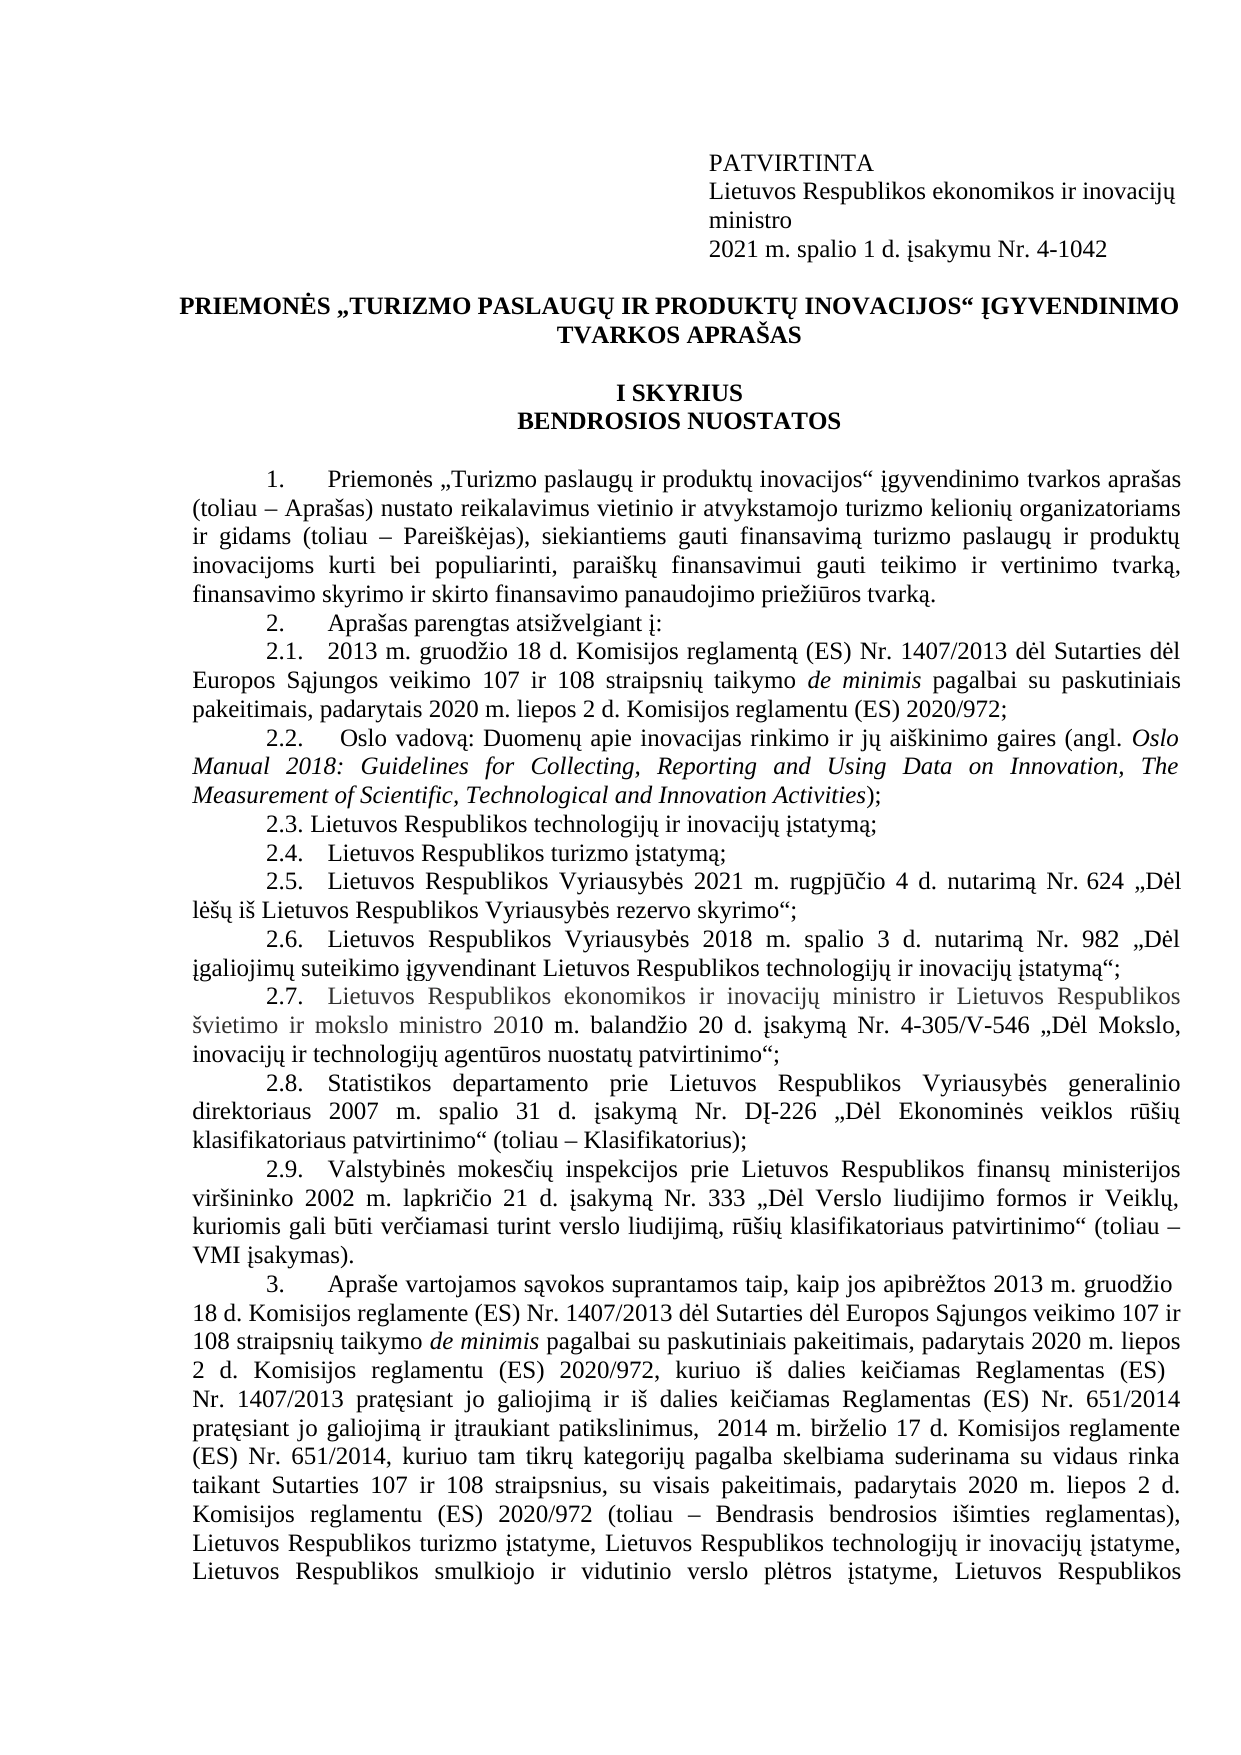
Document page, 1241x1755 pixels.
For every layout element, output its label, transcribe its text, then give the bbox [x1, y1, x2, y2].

text 2.5. Lietuvos Respublikos Vyriausybės 2021 m. rugpjūčio 4 d. nutarimą Nr. 624 „Dėl lėšų iš Lietuvos Respublikos Vyriausybės rezervo skyrimo“; [192, 866, 1181, 924]
text 2.1. 2013 m. gruodžio 18 d. Komisijos reglamentą (ES) Nr. 1407/2013 dėl Sutarties dėl Europos Sąjungos veikimo 107 ir 108 straipsnių taikymo de minimis pagalbai su paskutiniais pakeitimais, padarytais 2020 m. liepos 2 d. Komisijos reglamentu (ES) 2020/972; [192, 636, 1181, 723]
text ministro [709, 205, 1181, 234]
text BENDROSIOS NUOSTATOS [177, 406, 1181, 435]
text 2.4. Lietuvos Respublikos turizmo įstatymą; [192, 838, 1181, 866]
text 2.3. Lietuvos Respublikos technologijų ir inovacijų įstatymą; [192, 809, 1181, 838]
text I SKYRIUS [177, 378, 1181, 406]
text 3. Apraše vartojamos sąvokos suprantamos taip, kaip jos apibrėžtos 2013 m. gruodžio 18 d. Komisijos reglamente (ES) Nr. 1407/2013 dėl Sutarties dėl Europos Sąjungos veikimo 107 ir 108 straipsnių taikymo de minimis pagalbai su paskutiniais pakeitimais, padarytais 2020 m. liepos 2 d. Komisijos reglamentu (ES) 2020/972, kuriuo iš dalies keičiamas Reglamentas (ES) Nr. 1407/2013 pratęsiant jo galiojimą ir iš dalies keičiamas Reglamentas (ES) Nr. 651/2014 pratęsiant jo galiojimą ir įtraukiant patikslinimus, 2014 m. birželio 17 d. Komisijos reglamente (ES) Nr. 651/2014, kuriuo tam tikrų kategorijų pagalba skelbiama suderinama su vidaus rinka taikant Sutarties 107 ir 108 straipsnius, su visais pakeitimais, padarytais 2020 m. liepos 2 d. Komisijos reglamentu (ES) 2020/972 (toliau – Bendrasis bendrosios išimties reglamentas), Lietuvos Respublikos turizmo įstatyme, Lietuvos Respublikos technologijų ir inovacijų įstatyme, Lietuvos Respublikos smulkiojo ir vidutinio verslo plėtros įstatyme, Lietuvos Respublikos [192, 1269, 1181, 1585]
text Lietuvos Respublikos ekonomikos ir inovacijų [709, 176, 1181, 205]
text 2.6. Lietuvos Respublikos Vyriausybės 2018 m. spalio 3 d. nutarimą Nr. 982 „Dėl įgaliojimų suteikimo įgyvendinant Lietuvos Respublikos technologijų ir inovacijų įstatymą“; [192, 924, 1181, 981]
text 2.7. Lietuvos Respublikos ekonomikos ir inovacijų ministro ir Lietuvos Respublikos švietimo ir mokslo ministro 2010 m. balandžio 20 d. įsakymą Nr. 4-305/V-546 „Dėl Mokslo, inovacijų ir technologijų agentūros nuostatų patvirtinimo“; [192, 981, 1181, 1068]
text 2.9. Valstybinės mokesčių inspekcijos prie Lietuvos Respublikos finansų ministerijos viršininko 2002 m. lapkričio 21 d. įsakymą Nr. 333 „Dėl Verslo liudijimo formos ir Veiklų, kuriomis gali būti verčiamasi turint verslo liudijimą, rūšių klasifikatoriaus patvirtinimo“ (toliau – VMI įsakymas). [192, 1154, 1181, 1269]
text 2. Aprašas parengtas atsižvelgiant į: [192, 608, 1181, 636]
text 2021 m. spalio 1 d. įsakymu Nr. 4-1042 [709, 234, 1181, 263]
text PRIEMONĖS „TURIZMO PASLAUGŲ IR PRODUKTŲ INOVACIJOS“ ĮGYVENDINIMO TVARKOS APRAŠAS [177, 291, 1181, 349]
text 2.8. Statistikos departamento prie Lietuvos Respublikos Vyriausybės generalinio direktoriaus 2007 m. spalio 31 d. įsakymą Nr. DĮ-226 „Dėl Ekonominės veiklos rūšių klasifikatoriaus patvirtinimo“ (toliau – Klasifikatorius); [192, 1068, 1181, 1154]
text 1. Priemonės „Turizmo paslaugų ir produktų inovacijos“ įgyvendinimo tvarkos aprašas (toliau – Aprašas) nustato reikalavimus vietinio ir atvykstamojo turizmo kelionių organizatoriams ir gidams (toliau – Pareiškėjas), siekiantiems gauti finansavimą turizmo paslaugų ir produktų inovacijoms kurti bei populiarinti, paraiškų finansavimui gauti teikimo ir vertinimo tvarką, finansavimo skyrimo ir skirto finansavimo panaudojimo priežiūros tvarką. [192, 464, 1181, 608]
text PATVIRTINTA [709, 148, 1181, 176]
text 2.2. Oslo vadovą: Duomenų apie inovacijas rinkimo ir jų aiškinimo gaires (angl. Oslo Manual 2018: Guidelines for Collecting, Reporting and Using Data on Innovation, The Measurement of Scientific, Technological and Innovation Activities); [192, 723, 1181, 809]
